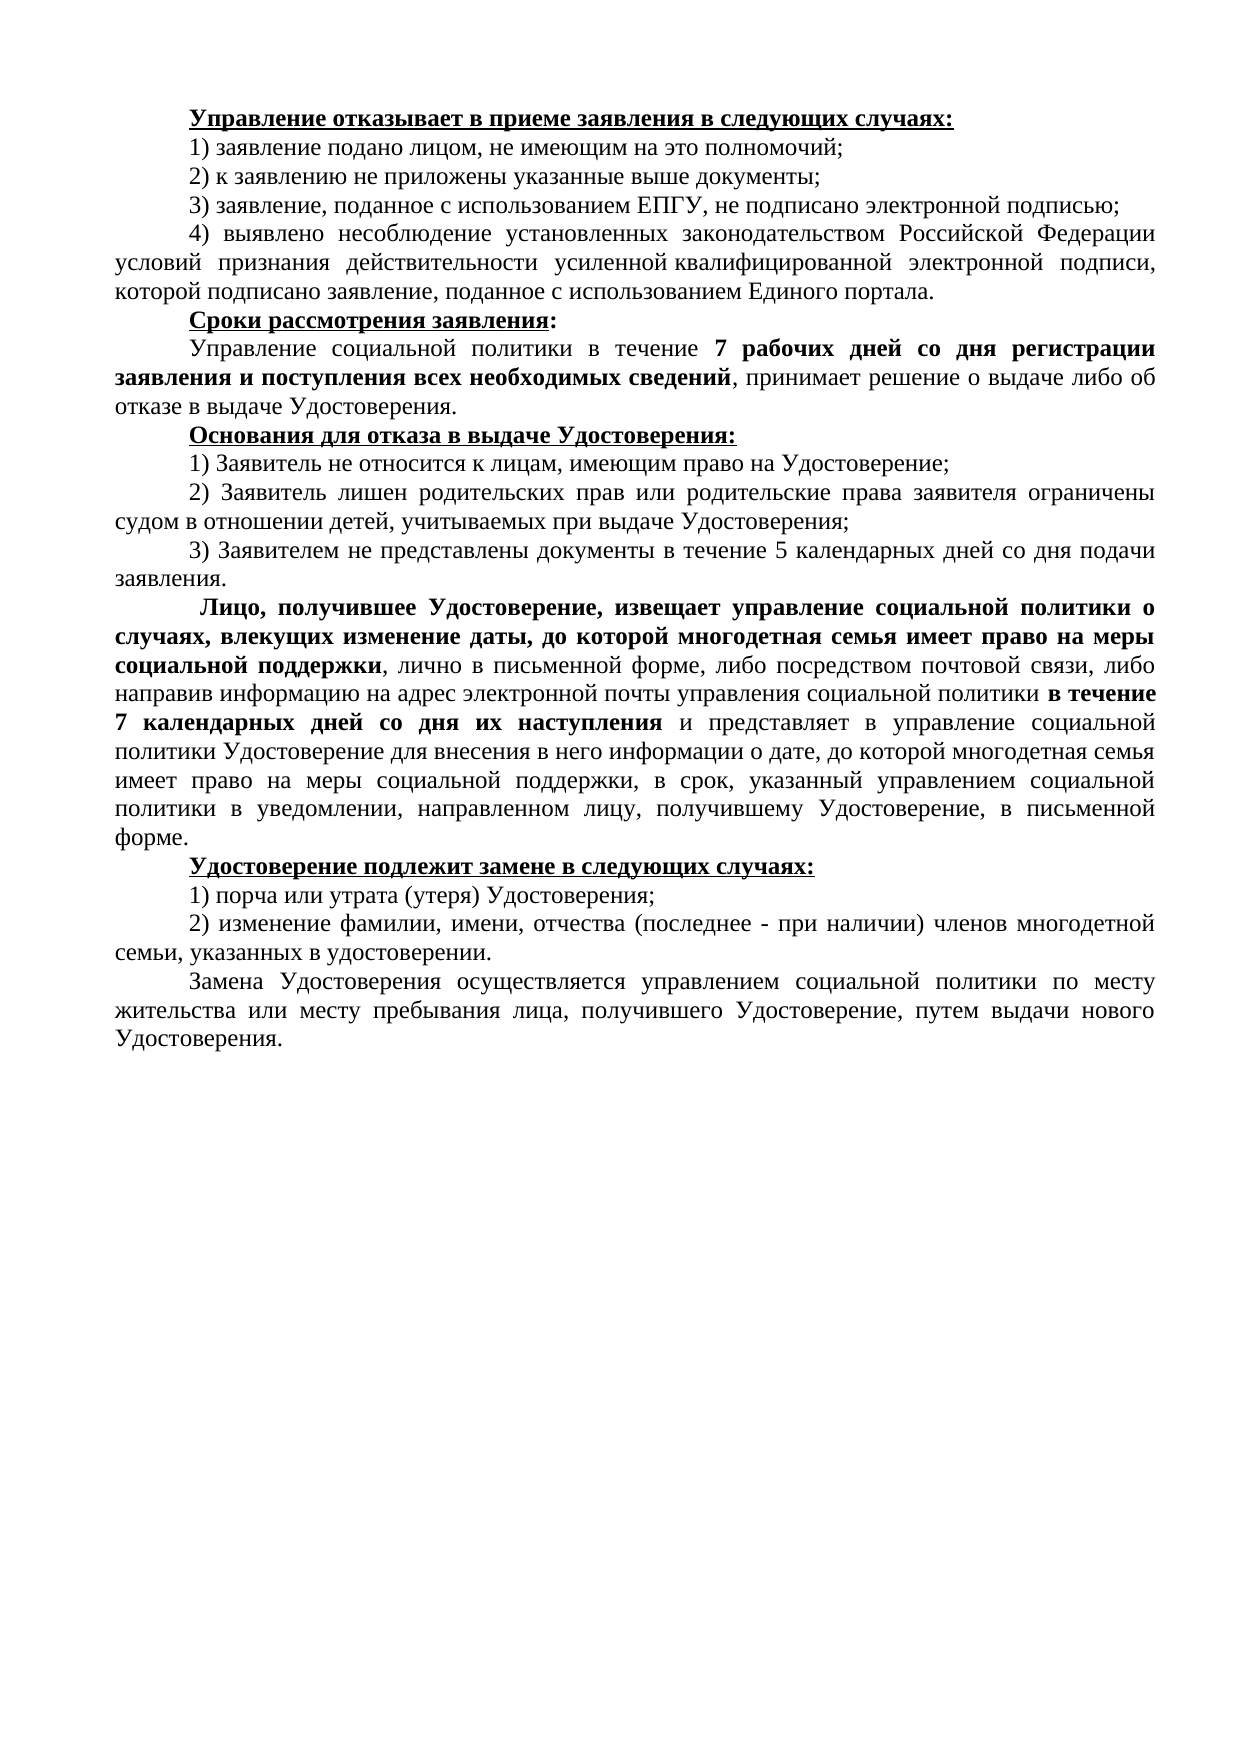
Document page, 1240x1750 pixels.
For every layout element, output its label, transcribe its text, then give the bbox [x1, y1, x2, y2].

text Сроки рассмотрения заявления: [114, 305, 1156, 333]
text Управление отказывает в приеме заявления в следующих случаях: [114, 103, 1156, 132]
text 4) выявлено несоблюдение установленных законодательством Российской Федерации условий признания действительности усиленной квалифицированной электронной подписи, которой подписано заявление, поданное с использованием Единого портала. [114, 218, 1156, 305]
text Замена Удостоверения осуществляется управлением социальной политики по месту жительства или месту пребывания лица, получившего Удостоверение, путем выдачи нового Удостоверения. [114, 966, 1156, 1052]
text 2) изменение фамилии, имени, отчества (последнее - при наличии) членов многодетной семьи, указанных в удостоверении. [114, 908, 1156, 966]
text 2) к заявлению не приложены указанные выше документы; [114, 161, 1156, 190]
text Основания для отказа в выдаче Удостоверения: [114, 420, 1156, 448]
text Удостоверение подлежит замене в следующих случаях: [114, 851, 1156, 880]
text 3) заявление, поданное с использованием ЕПГУ, не подписано электронной подписью; [114, 190, 1156, 218]
text 2) Заявитель лишен родительских прав или родительские права заявителя ограничены судом в отношении детей, учитываемых при выдаче Удостоверения; [114, 477, 1156, 535]
text Лицо, получившее Удостоверение, извещает управление социальной политики о случаях, влекущих изменение даты, до которой многодетная семья имеет право на меры социальной поддержки, лично в письменной форме, либо посредством почтовой связи, либо направив информацию на адрес электронной почты управления социальной политики в течение 7 календарных дней со дня их наступления и представляет в управление социальной политики Удостоверение для внесения в него информации о дате, до которой многодетная семья имеет право на меры социальной поддержки, в срок, указанный управлением социальной политики в уведомлении, направленном лицу, получившему Удостоверение, в письменной форме. [114, 592, 1156, 851]
text 1) заявление подано лицом, не имеющим на это полномочий; [114, 132, 1156, 161]
text Управление социальной политики в течение 7 рабочих дней со дня регистрации заявления и поступления всех необходимых сведений, принимает решение о выдаче либо об отказе в выдаче Удостоверения. [114, 333, 1156, 420]
text 1) порча или утрата (утеря) Удостоверения; [114, 880, 1156, 908]
text 1) Заявитель не относится к лицам, имеющим право на Удостоверение; [114, 448, 1156, 477]
text 3) Заявителем не представлены документы в течение 5 календарных дней со дня подачи заявления. [114, 535, 1156, 592]
